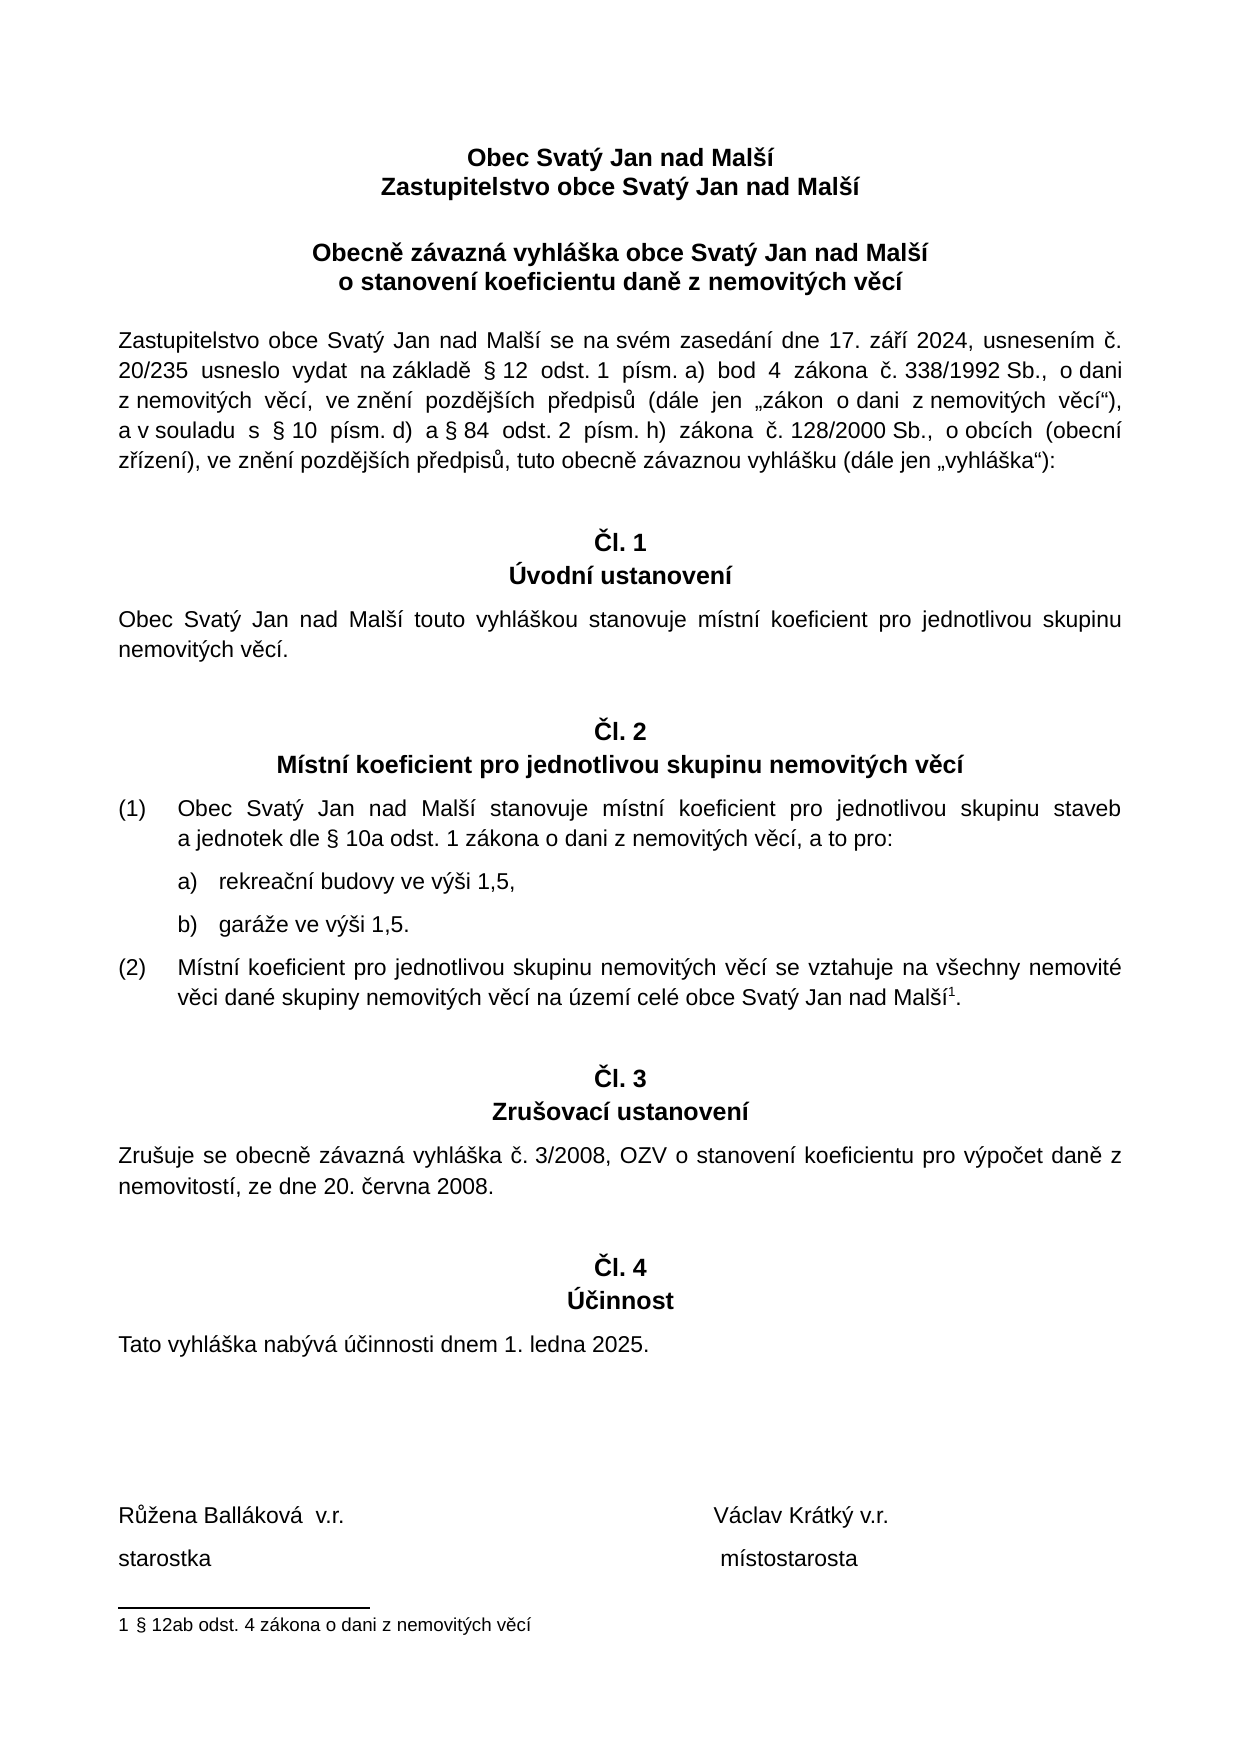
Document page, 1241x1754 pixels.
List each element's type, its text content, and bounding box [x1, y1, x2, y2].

text Růžena Balláková v.r. Václav Krátký v.r. [118, 1502, 1122, 1529]
text Tato vyhláška nabývá účinnosti dnem 1. ledna 2025. [118, 1331, 1122, 1358]
subtitle Čl. 1 Úvodní ustanovení [118, 528, 1122, 589]
subtitle Obecně závazná vyhláška obce Svatý Jan nad Malší o stanovení koeficientu daně z nemovitých věcí [118, 238, 1122, 295]
list Obec Svatý Jan nad Malší stanovuje místní koeficient pro jednotlivou skupinu staveb a jednotek dle § 10a odst. 1 zákona o dani z nemovitých věcí, a to pro: [118, 795, 1122, 852]
title Obec Svatý Jan nad Malší Zastupitelstvo obce Svatý Jan nad Malší [118, 143, 1122, 201]
list § 12ab odst. 4 zákona o dani z nemovitých věcí [118, 1614, 1122, 1635]
list rekreační budovy ve výši 1,5, [177, 868, 1122, 894]
subtitle Čl. 2 Místní koeficient pro jednotlivou skupinu nemovitých věcí [118, 717, 1122, 778]
subtitle Čl. 4 Účinnost [118, 1253, 1122, 1315]
list Místní koeficient pro jednotlivou skupinu nemovitých věcí se vztahuje na všechny nemovité věci dané skupiny nemovitých věcí na území celé obce Svatý Jan nad Malší. [118, 953, 1122, 1010]
text Zrušuje se obecně závazná vyhláška č. 3/2008, OZV o stanovení koeficientu pro výpočet daně z nemovitostí, ze dne 20. června 2008. [118, 1142, 1122, 1199]
text starostka místostarosta [118, 1545, 1122, 1571]
subtitle Čl. 3 Zrušovací ustanovení [118, 1064, 1122, 1126]
list garáže ve výši 1,5. [177, 911, 1122, 937]
text Obec Svatý Jan nad Malší touto vyhláškou stanovuje místní koeficient pro jednotlivou skupinu nemovitých věcí. [118, 606, 1122, 663]
text Zastupitelstvo obce Svatý Jan nad Malší se na svém zasedání dne 17. září 2024, usnesením č. 20/235 usneslo vydat na základě § 12 odst. 1 písm. a) bod 4 zákona č. 338/1992 Sb., o dani z nemovitých věcí, ve znění pozdějších předpisů (dále jen „zákon o dani z nemovitých věcí“), a v souladu s § 10 písm. d) a § 84 odst. 2 písm. h) zákona č. 128/2000 Sb., o obcích (obecní zřízení), ve znění pozdějších předpisů, tuto obecně závaznou vyhlášku (dále jen „vyhláška“): [118, 327, 1122, 474]
